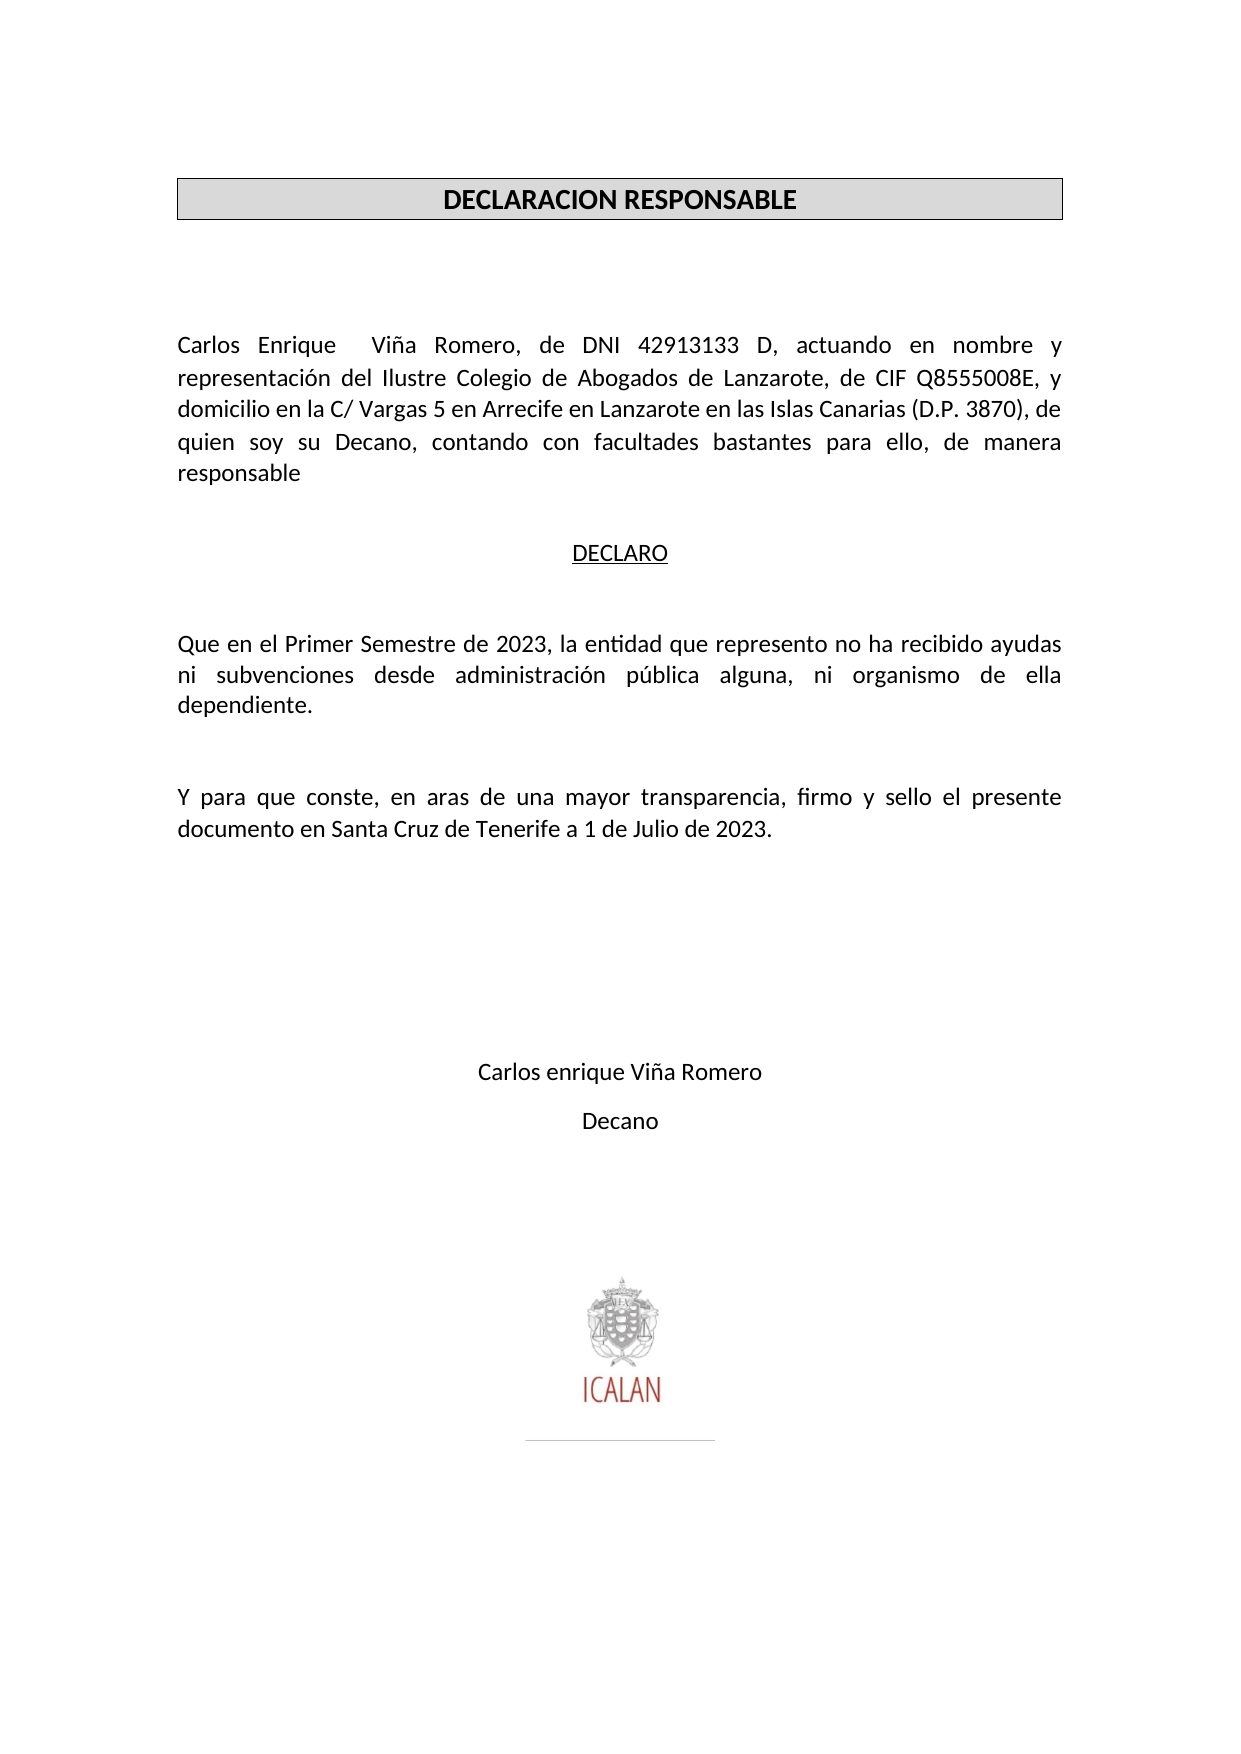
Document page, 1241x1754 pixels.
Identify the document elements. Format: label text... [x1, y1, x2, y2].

text DECLARACION RESPONSABLE [178, 179, 1062, 219]
text DECLARO [177, 537, 1063, 567]
text Carlos enrique Viña Romero [177, 1056, 1063, 1087]
text Que en el Primer Semestre de 2023, la entidad que represento no ha recibido ayudas ni subvenciones desde administración pública alguna, ni organismo de ella dependiente. [177, 628, 1063, 720]
text Y para que conste, en aras de una mayor transparencia, firmo y sello el presente documento en Santa Cruz de Tenerife a 1 de Julio de 2023. [177, 781, 1063, 843]
text Carlos Enrique Viña Romero, de DNI 42913133 D, actuando en nombre y representación del Ilustre Colegio de Abogados de Lanzarote, de CIF Q8555008E, y domicilio en la C/ Vargas 5 en Arrecife en Lanzarote en las Islas Canarias (D.P. 3870), de quien soy su Decano, contando con facultades bastantes para ello, de manera responsable [177, 330, 1063, 488]
text Decano [177, 1105, 1063, 1135]
